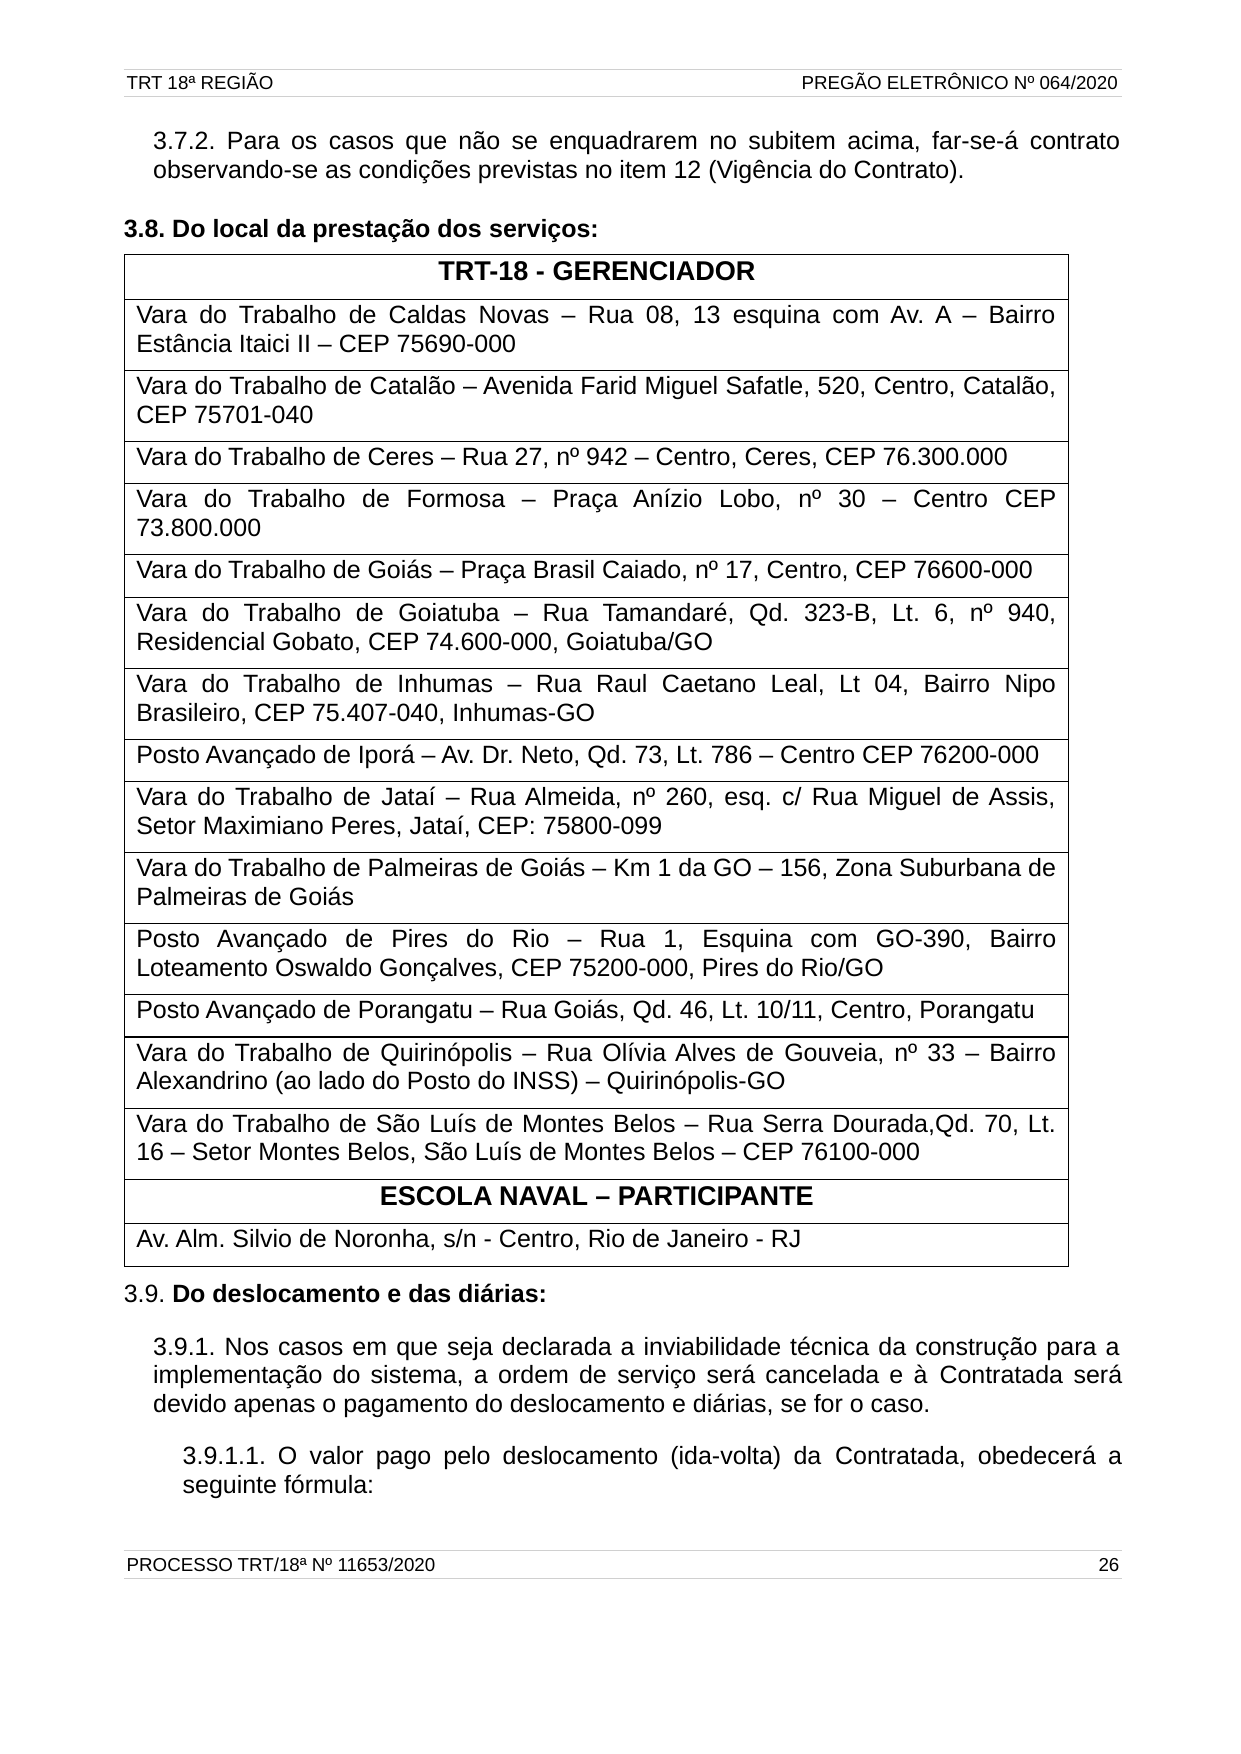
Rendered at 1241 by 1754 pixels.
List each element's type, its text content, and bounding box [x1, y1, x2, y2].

text 3.8. Do local da prestação dos serviços: [123, 213, 1122, 242]
text 3.7.2. Para os casos que não se enquadrarem no subitem acima, far-se-á contrato observando-se as condições previstas no item 12 (Vigência do Contrato). [153, 126, 1122, 183]
table_cell Posto Avançado de Iporá – Av. Dr. Neto, Qd. 73, Lt. 786 – Centro CEP 76200-000 [125, 740, 1068, 781]
table_cell Vara do Trabalho de Formosa – Praça Anízio Lobo, nº 30 – Centro CEP 73.800.000 [125, 484, 1068, 554]
table_header TRT-18 - GERENCIADOR [125, 255, 1068, 299]
table_cell Vara do Trabalho de Quirinópolis – Rua Olívia Alves de Gouveia, nº 33 – Bairro Alexandrino (ao lado do Posto do INSS) – Quirinópolis-GO [125, 1038, 1068, 1107]
text 3.9.1. Nos casos em que seja declarada a inviabilidade técnica da construção para a implementação do sistema, a ordem de serviço será cancelada e à Contratada será devido apenas o pagamento do deslocamento e diárias, se for o caso. [153, 1331, 1122, 1418]
text 3.9. Do deslocamento e das diárias: [123, 1278, 1122, 1308]
table_cell ESCOLA NAVAL – PARTICIPANTE [125, 1180, 1068, 1223]
table_cell Vara do Trabalho de Palmeiras de Goiás – Km 1 da GO – 156, Zona Suburbana de Palmeiras de Goiás [125, 853, 1068, 923]
table_cell Vara do Trabalho de Caldas Novas – Rua 08, 13 esquina com Av. A – Bairro Estância Itaici II – CEP 75690-000 [125, 300, 1068, 370]
table_cell Vara do Trabalho de Inhumas – Rua Raul Caetano Leal, Lt 04, Bairro Nipo Brasileiro, CEP 75.407-040, Inhumas-GO [125, 669, 1068, 739]
table_cell Vara do Trabalho de Goiás – Praça Brasil Caiado, nº 17, Centro, CEP 76600-000 [125, 555, 1068, 597]
table_cell Vara do Trabalho de Jataí – Rua Almeida, nº 260, esq. c/ Rua Miguel de Assis, Setor Maximiano Peres, Jataí, CEP: 75800-099 [125, 782, 1068, 852]
table_cell Vara do Trabalho de São Luís de Montes Belos – Rua Serra Dourada,Qd. 70, Lt. 16 – Setor Montes Belos, São Luís de Montes Belos – CEP 76100-000 [125, 1109, 1068, 1178]
table_cell Vara do Trabalho de Ceres – Rua 27, nº 942 – Centro, Ceres, CEP 76.300.000 [125, 442, 1068, 483]
table_cell Posto Avançado de Pires do Rio – Rua 1, Esquina com GO-390, Bairro Loteamento Oswaldo Gonçalves, CEP 75200-000, Pires do Rio/GO [125, 924, 1068, 994]
table_cell Vara do Trabalho de Catalão – Avenida Farid Miguel Safatle, 520, Centro, Catalão, CEP 75701-040 [125, 371, 1068, 441]
table_cell Av. Alm. Silvio de Noronha, s/n - Centro, Rio de Janeiro - RJ [125, 1224, 1068, 1266]
table_cell Vara do Trabalho de Goiatuba – Rua Tamandaré, Qd. 323-B, Lt. 6, nº 940, Residencial Gobato, CEP 74.600-000, Goiatuba/GO [125, 598, 1068, 668]
table_cell Posto Avançado de Porangatu – Rua Goiás, Qd. 46, Lt. 10/11, Centro, Porangatu [125, 995, 1068, 1036]
text 3.9.1.1. O valor pago pelo deslocamento (ida-volta) da Contratada, obedecerá a seguinte fórmula: [182, 1441, 1122, 1499]
